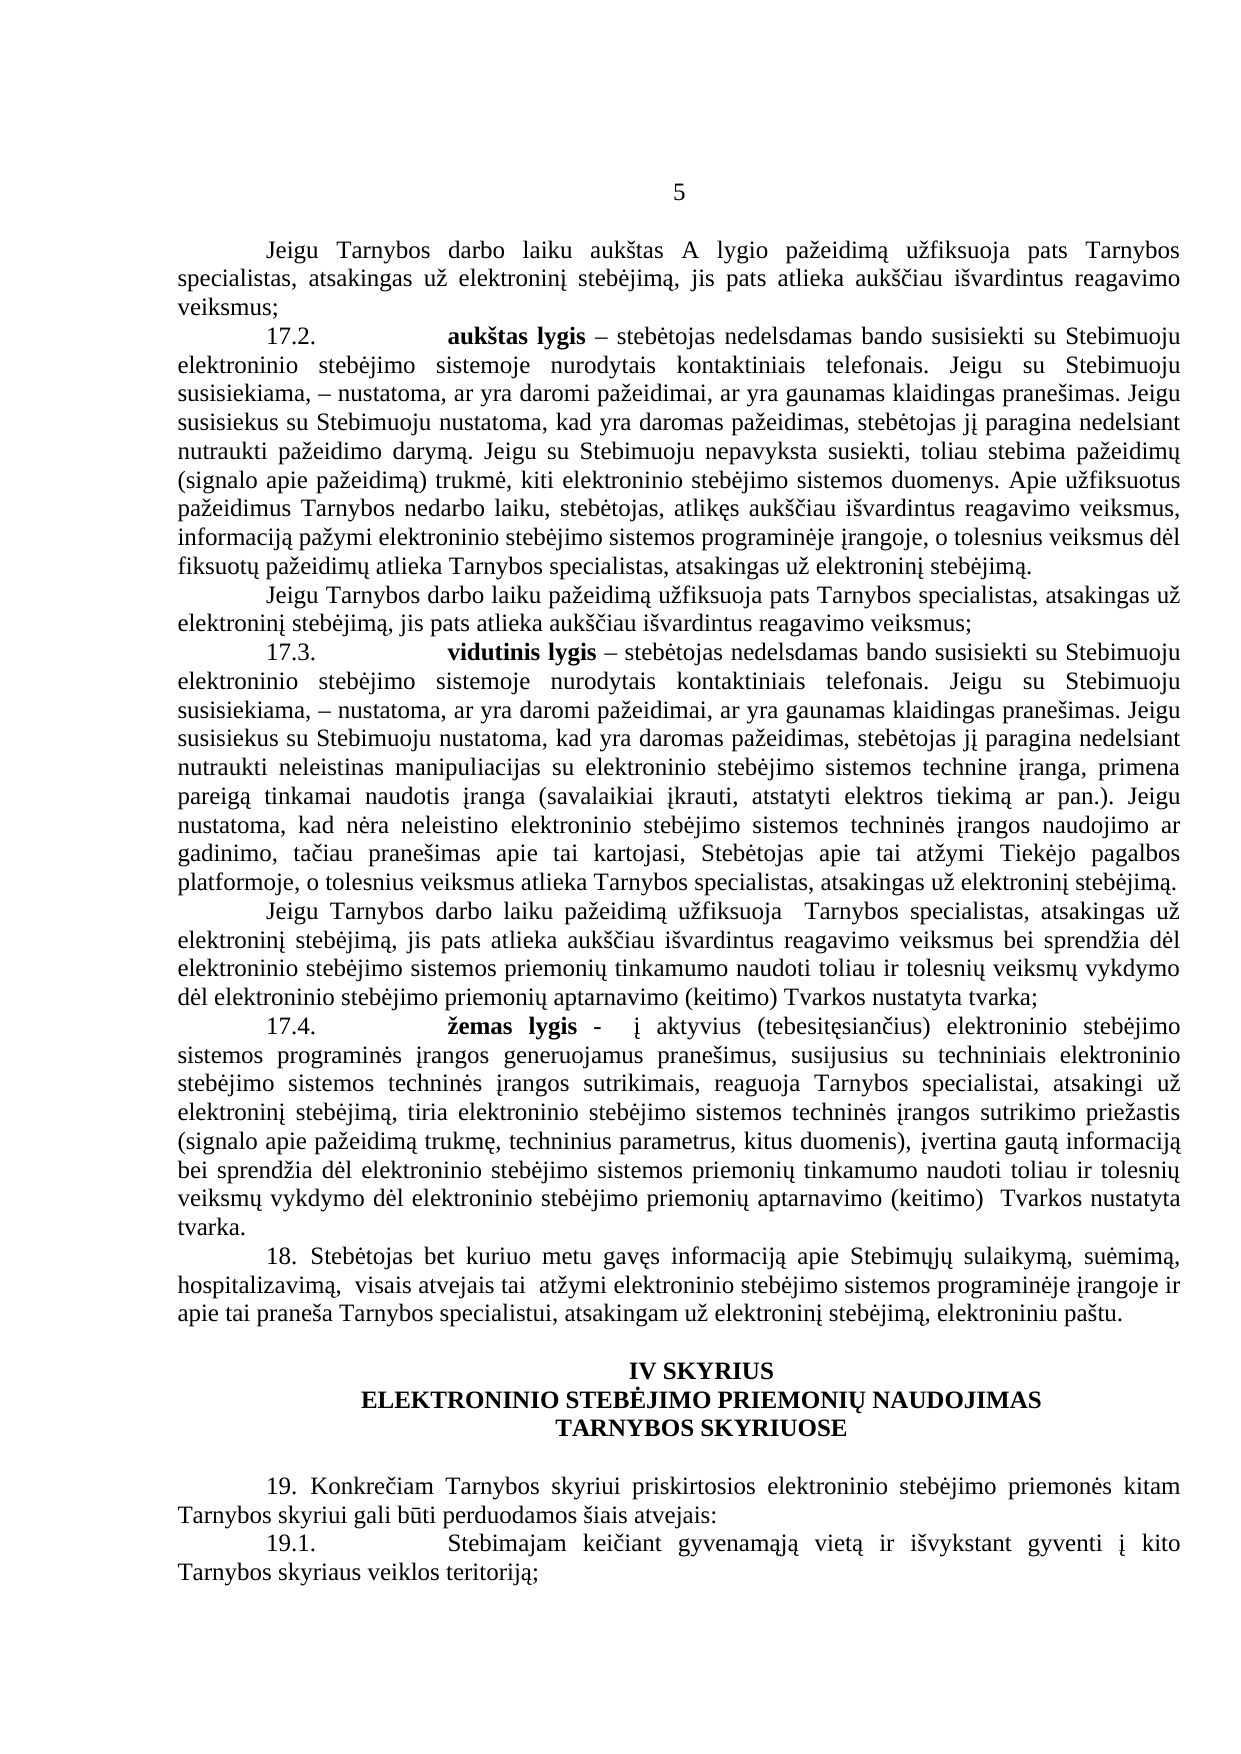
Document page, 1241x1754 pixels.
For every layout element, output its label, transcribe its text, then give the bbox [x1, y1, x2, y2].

text 18. Stebėtojas bet kuriuo metu gavęs informaciją apie Stebimųjų sulaikymą, suėmimą, hospitalizavimą, visais atvejais tai atžymi elektroninio stebėjimo sistemos programinėje įrangoje ir apie tai praneša Tarnybos specialistui, atsakingam už elektroninį stebėjimą, elektroniniu paštu. [177, 1241, 1181, 1327]
text TARNYBOS SKYRIUOSE [221, 1413, 1181, 1442]
text 19. Konkrečiam Tarnybos skyriui priskirtosios elektroninio stebėjimo priemonės kitam Tarnybos skyriui gali būti perduodamos šiais atvejais: [177, 1471, 1181, 1528]
text Jeigu Tarnybos darbo laiku aukštas A lygio pažeidimą užfiksuoja pats Tarnybos specialistas, atsakingas už elektroninį stebėjimą, jis pats atlieka aukščiau išvardintus reagavimo veiksmus; [177, 235, 1181, 321]
text 17.4. žemas lygis - į aktyvius (tebesitęsiančius) elektroninio stebėjimo sistemos programinės įrangos generuojamus pranešimus, susijusius su techniniais elektroninio stebėjimo sistemos techninės įrangos sutrikimais, reaguoja Tarnybos specialistai, atsakingi už elektroninį stebėjimą, tiria elektroninio stebėjimo sistemos techninės įrangos sutrikimo priežastis (signalo apie pažeidimą trukmę, techninius parametrus, kitus duomenis), įvertina gautą informaciją bei sprendžia dėl elektroninio stebėjimo sistemos priemonių tinkamumo naudoti toliau ir tolesnių veiksmų vykdymo dėl elektroninio stebėjimo priemonių aptarnavimo (keitimo) Tvarkos nustatyta tvarka. [177, 1011, 1181, 1241]
text 19.1. Stebimajam keičiant gyvenamąją vietą ir išvykstant gyventi į kito Tarnybos skyriaus veiklos teritoriją; [177, 1528, 1181, 1586]
text 17.3. vidutinis lygis – stebėtojas nedelsdamas bando susisiekti su Stebimuoju elektroninio stebėjimo sistemoje nurodytais kontaktiniais telefonais. Jeigu su Stebimuoju susisiekiama, – nustatoma, ar yra daromi pažeidimai, ar yra gaunamas klaidingas pranešimas. Jeigu susisiekus su Stebimuoju nustatoma, kad yra daromas pažeidimas, stebėtojas jį paragina nedelsiant nutraukti neleistinas manipuliacijas su elektroninio stebėjimo sistemos technine įranga, primena pareigą tinkamai naudotis įranga (savalaikiai įkrauti, atstatyti elektros tiekimą ar pan.). Jeigu nustatoma, kad nėra neleistino elektroninio stebėjimo sistemos techninės įrangos naudojimo ar gadinimo, tačiau pranešimas apie tai kartojasi, Stebėtojas apie tai atžymi Tiekėjo pagalbos platformoje, o tolesnius veiksmus atlieka Tarnybos specialistas, atsakingas už elektroninį stebėjimą. [177, 637, 1181, 896]
text 17.2. aukštas lygis – stebėtojas nedelsdamas bando susisiekti su Stebimuoju elektroninio stebėjimo sistemoje nurodytais kontaktiniais telefonais. Jeigu su Stebimuoju susisiekiama, – nustatoma, ar yra daromi pažeidimai, ar yra gaunamas klaidingas pranešimas. Jeigu susisiekus su Stebimuoju nustatoma, kad yra daromas pažeidimas, stebėtojas jį paragina nedelsiant nutraukti pažeidimo darymą. Jeigu su Stebimuoju nepavyksta susiekti, toliau stebima pažeidimų (signalo apie pažeidimą) trukmė, kiti elektroninio stebėjimo sistemos duomenys. Apie užfiksuotus pažeidimus Tarnybos nedarbo laiku, stebėtojas, atlikęs aukščiau išvardintus reagavimo veiksmus, informaciją pažymi elektroninio stebėjimo sistemos programinėje įrangoje, o tolesnius veiksmus dėl fiksuotų pažeidimų atlieka Tarnybos specialistas, atsakingas už elektroninį stebėjimą. [177, 321, 1181, 580]
text Jeigu Tarnybos darbo laiku pažeidimą užfiksuoja Tarnybos specialistas, atsakingas už elektroninį stebėjimą, jis pats atlieka aukščiau išvardintus reagavimo veiksmus bei sprendžia dėl elektroninio stebėjimo sistemos priemonių tinkamumo naudoti toliau ir tolesnių veiksmų vykdymo dėl elektroninio stebėjimo priemonių aptarnavimo (keitimo) Tvarkos nustatyta tvarka; [177, 896, 1181, 1011]
text Jeigu Tarnybos darbo laiku pažeidimą užfiksuoja pats Tarnybos specialistas, atsakingas už elektroninį stebėjimą, jis pats atlieka aukščiau išvardintus reagavimo veiksmus; [177, 580, 1181, 637]
text IV SKYRIUS [221, 1356, 1181, 1385]
text ELEKTRONINIO STEBĖJIMO PRIEMONIŲ NAUDOJIMAS [221, 1385, 1181, 1413]
